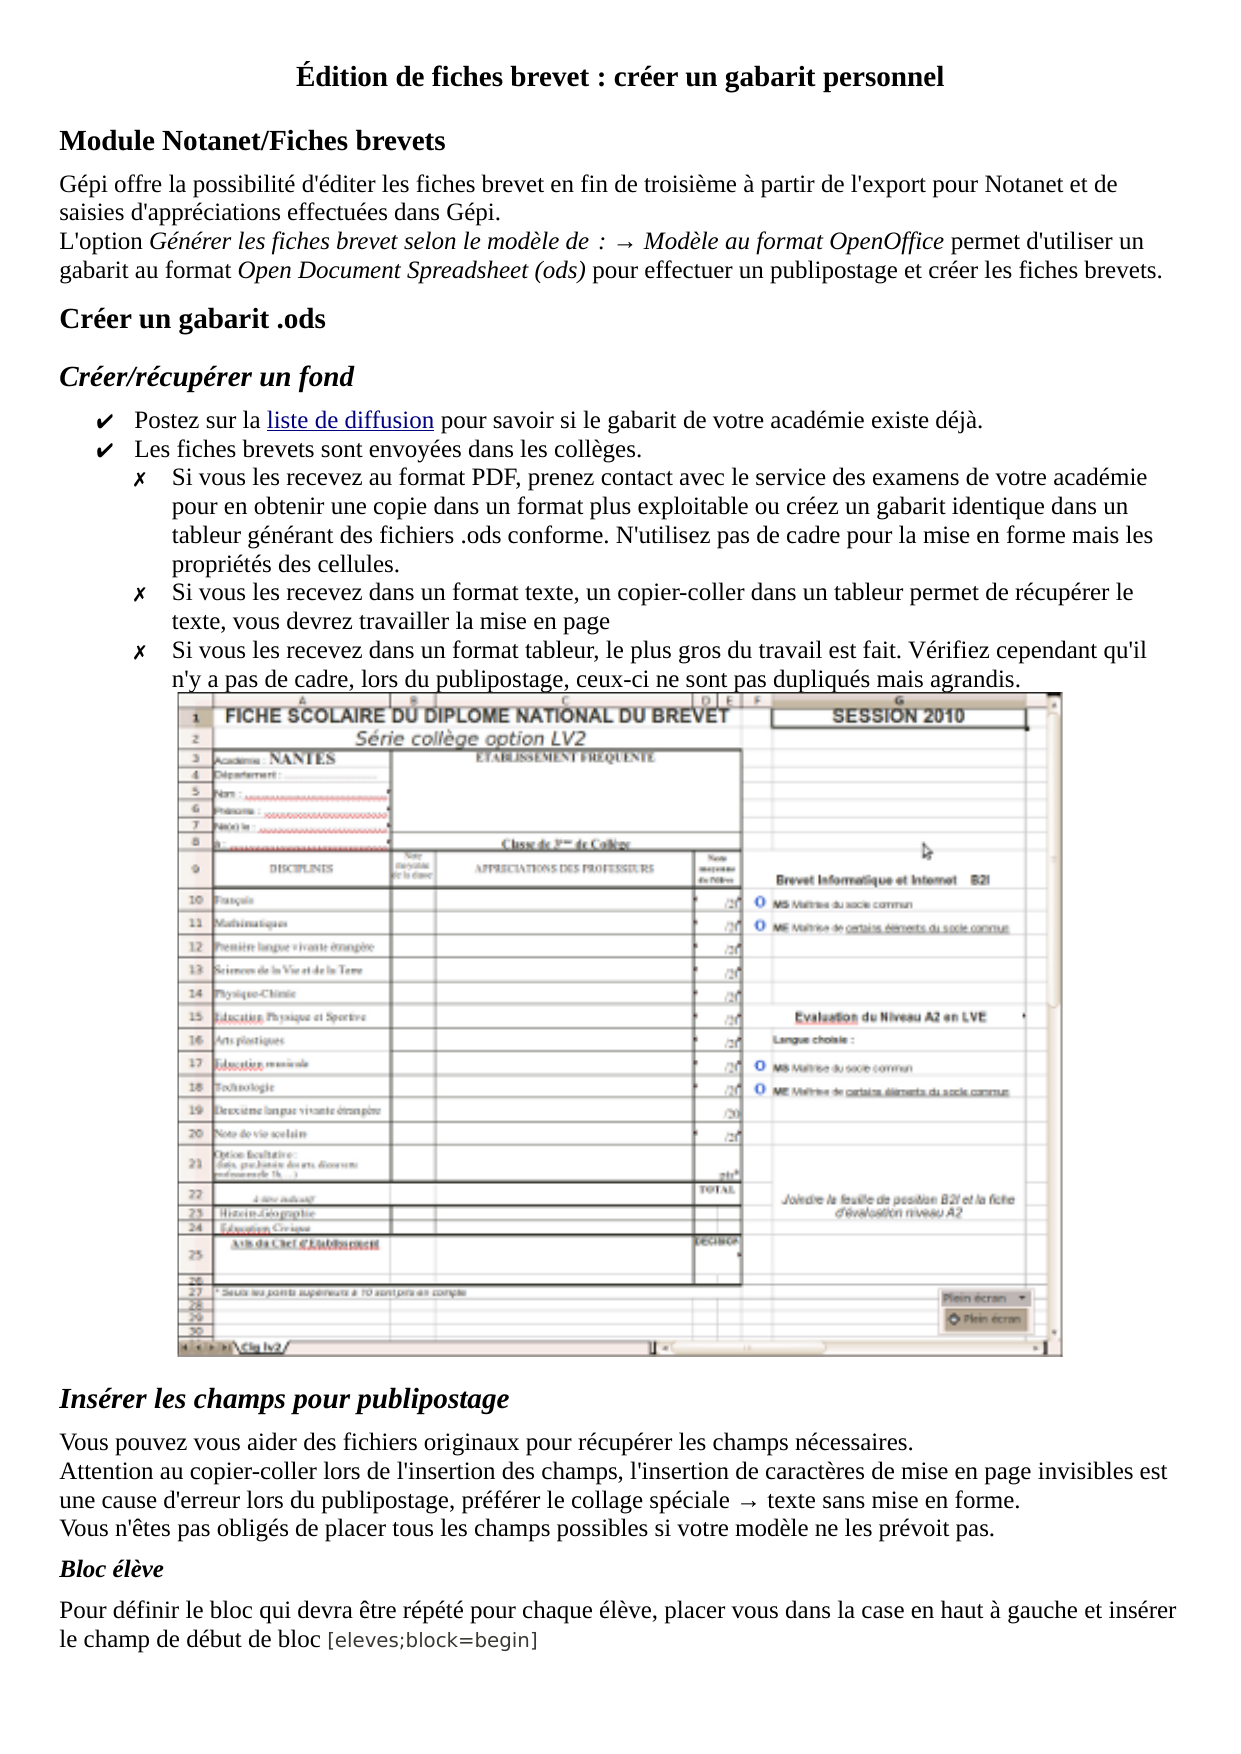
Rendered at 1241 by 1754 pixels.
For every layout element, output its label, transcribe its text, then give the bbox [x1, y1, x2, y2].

list Postez sur la liste de diffusion pour savoir si le gabarit de votre académie existe déjà. [97, 405, 1181, 434]
text Vous pouvez vous aider des fichiers originaux pour récupérer les champs nécessaires. [59, 1427, 1181, 1456]
list Si vous les recevez dans un format texte, un copier-coller dans un tableur permet de récupérer le texte, vous devrez travailler la mise en page [134, 577, 1181, 635]
text Pour définir le bloc qui devra être répété pour chaque élève, placer vous dans la case en haut à gauche et insérer le champ de début de bloc [eleves;block=begin] [59, 1595, 1181, 1653]
subtitle Créer/récupérer un fond [59, 359, 1181, 393]
text L'option Générer les fiches brevet selon le modèle de : → Modèle au format OpenOffice permet d'utiliser un gabarit au format Open Document Spreadsheet (ods) pour effectuer un publipostage et créer les fiches brevets. [59, 226, 1181, 284]
subtitle Insérer les champs pour publipostage [59, 1381, 1181, 1415]
subtitle Créer un gabarit .ods [59, 301, 1181, 335]
list Si vous les recevez dans un format tableur, le plus gros du travail est fait. Vérifiez cependant qu'il n'y a pas de cadre, lors du publipostage, ceux-ci ne sont pas dupliqués mais agrandis. [134, 635, 1181, 692]
list Les fiches brevets sont envoyées dans les collèges. [97, 434, 1181, 462]
text Vous n'êtes pas obligés de placer tous les champs possibles si votre modèle ne les prévoit pas. [59, 1513, 1181, 1542]
text Attention au copier-coller lors de l'insertion des champs, l'insertion de caractères de mise en page invisibles est une cause d'erreur lors du publipostage, préférer le collage spéciale → texte sans mise en forme. [59, 1456, 1181, 1513]
subtitle Module Notanet/Fiches brevets [59, 123, 1181, 156]
list Si vous les recevez au format PDF, prenez contact avec le service des examens de votre académie pour en obtenir une copie dans un format plus exploitable ou créez un gabarit identique dans un tableur générant des fichiers .ods conforme. N'utilisez pas de cadre pour la mise en forme mais les propriétés des cellules. [134, 462, 1181, 577]
subtitle Bloc élève [59, 1554, 1181, 1583]
picture [177, 692, 1063, 1357]
text Gépi offre la possibilité d'éditer les fiches brevet en fin de troisième à partir de l'export pour Notanet et de saisies d'appréciations effectuées dans Gépi. [59, 169, 1181, 226]
subtitle Édition de fiches brevet : créer un gabarit personnel [59, 59, 1181, 93]
